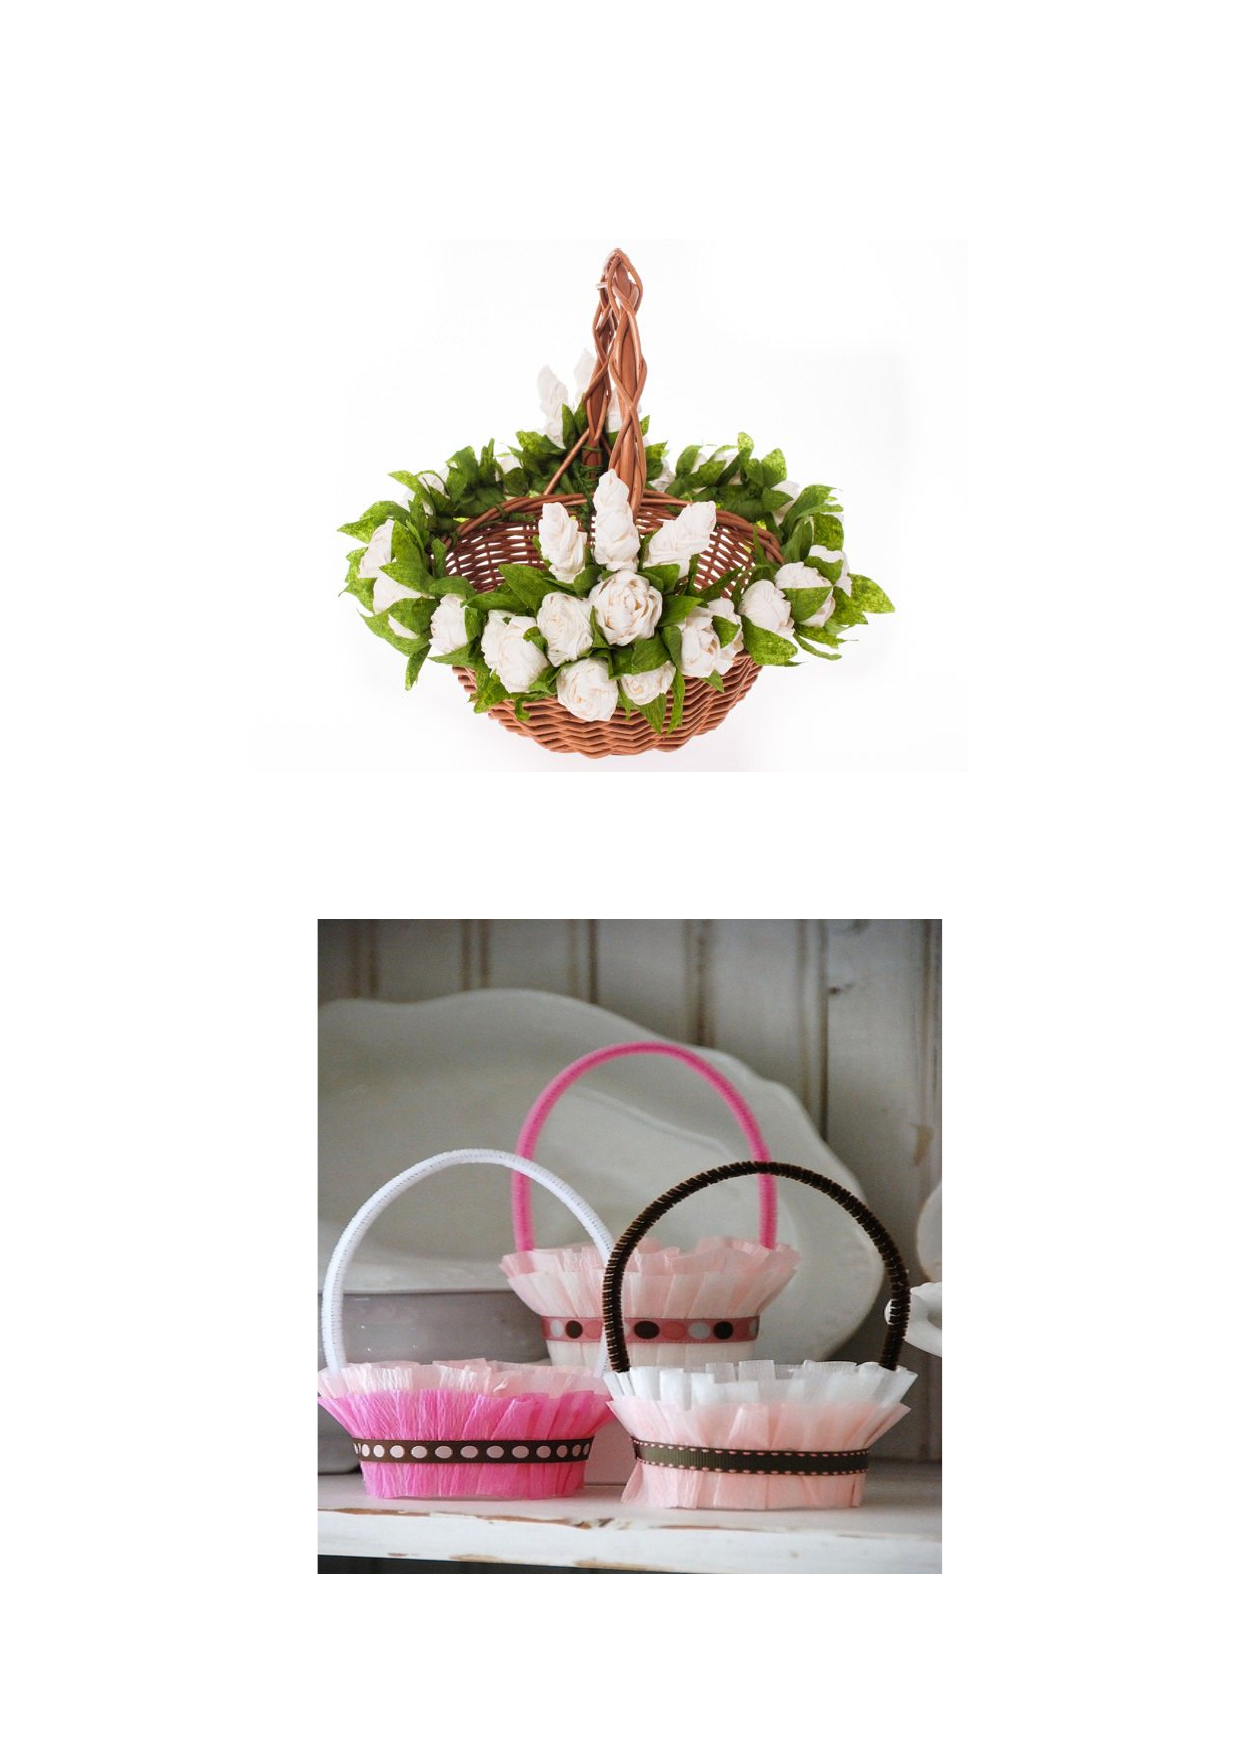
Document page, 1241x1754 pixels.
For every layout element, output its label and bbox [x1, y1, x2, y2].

picture [250, 239, 968, 772]
picture [317, 919, 943, 1574]
